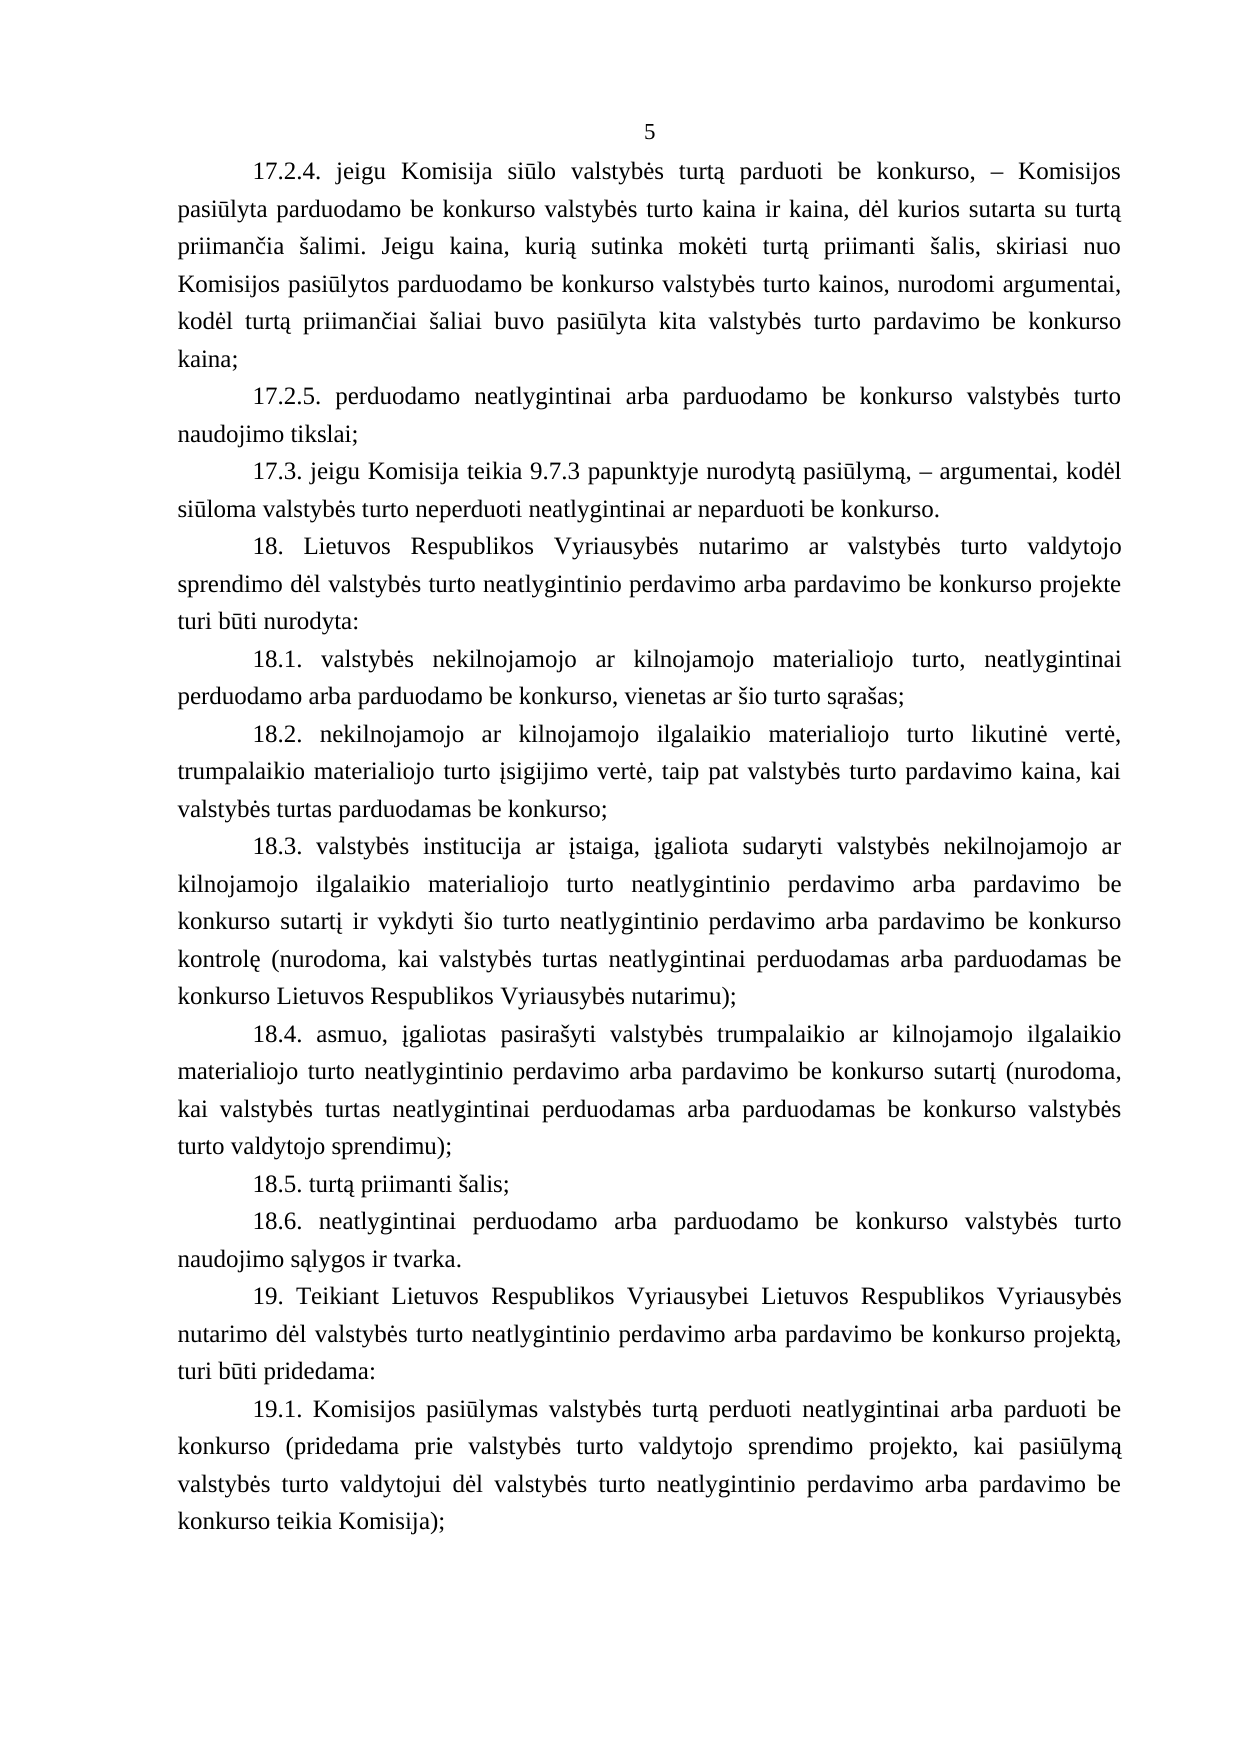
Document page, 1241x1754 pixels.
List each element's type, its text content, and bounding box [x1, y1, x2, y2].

text 18.3. valstybės institucija ar įstaiga, įgaliota sudaryti valstybės nekilnojamojo ar kilnojamojo ilgalaikio materialiojo turto neatlygintinio perdavimo arba pardavimo be konkurso sutartį ir vykdyti šio turto neatlygintinio perdavimo arba pardavimo be konkurso kontrolę (nurodoma, kai valstybės turtas neatlygintinai perduodamas arba parduodamas be konkurso Lietuvos Respublikos Vyriausybės nutarimu); [177, 823, 1122, 1010]
text 18.1. valstybės nekilnojamojo ar kilnojamojo materialiojo turto, neatlygintinai perduodamo arba parduodamo be konkurso, vienetas ar šio turto sąrašas; [177, 635, 1122, 710]
text 17.2.5. perduodamo neatlygintinai arba parduodamo be konkurso valstybės turto naudojimo tikslai; [177, 373, 1122, 448]
text 18.6. neatlygintinai perduodamo arba parduodamo be konkurso valstybės turto naudojimo sąlygos ir tvarka. [177, 1198, 1122, 1273]
text 17.3. jeigu Komisija teikia 9.7.3 papunktyje nurodytą pasiūlymą, – argumentai, kodėl siūloma valstybės turto neperduoti neatlygintinai ar neparduoti be konkurso. [177, 448, 1122, 523]
text 19.1. Komisijos pasiūlymas valstybės turtą perduoti neatlygintinai arba parduoti be konkurso (pridedama prie valstybės turto valdytojo sprendimo projekto, kai pasiūlymą valstybės turto valdytojui dėl valstybės turto neatlygintinio perdavimo arba pardavimo be konkurso teikia Komisija); [177, 1385, 1122, 1535]
text 18.4. asmuo, įgaliotas pasirašyti valstybės trumpalaikio ar kilnojamojo ilgalaikio materialiojo turto neatlygintinio perdavimo arba pardavimo be konkurso sutartį (nurodoma, kai valstybės turtas neatlygintinai perduodamas arba parduodamas be konkurso valstybės turto valdytojo sprendimu); [177, 1010, 1122, 1160]
text 18.5. turtą priimanti šalis; [177, 1160, 1122, 1198]
text 18. Lietuvos Respublikos Vyriausybės nutarimo ar valstybės turto valdytojo sprendimo dėl valstybės turto neatlygintinio perdavimo arba pardavimo be konkurso projekte turi būti nurodyta: [177, 523, 1122, 635]
text 19. Teikiant Lietuvos Respublikos Vyriausybei Lietuvos Respublikos Vyriausybės nutarimo dėl valstybės turto neatlygintinio perdavimo arba pardavimo be konkurso projektą, turi būti pridedama: [177, 1273, 1122, 1385]
text 18.2. nekilnojamojo ar kilnojamojo ilgalaikio materialiojo turto likutinė vertė, trumpalaikio materialiojo turto įsigijimo vertė, taip pat valstybės turto pardavimo kaina, kai valstybės turtas parduodamas be konkurso; [177, 710, 1122, 823]
text 17.2.4. jeigu Komisija siūlo valstybės turtą parduoti be konkurso, – Komisijos pasiūlyta parduodamo be konkurso valstybės turto kaina ir kaina, dėl kurios sutarta su turtą priimančia šalimi. Jeigu kaina, kurią sutinka mokėti turtą priimanti šalis, skiriasi nuo Komisijos pasiūlytos parduodamo be konkurso valstybės turto kainos, nurodomi argumentai, kodėl turtą priimančiai šaliai buvo pasiūlyta kita valstybės turto pardavimo be konkurso kaina; [177, 148, 1122, 373]
